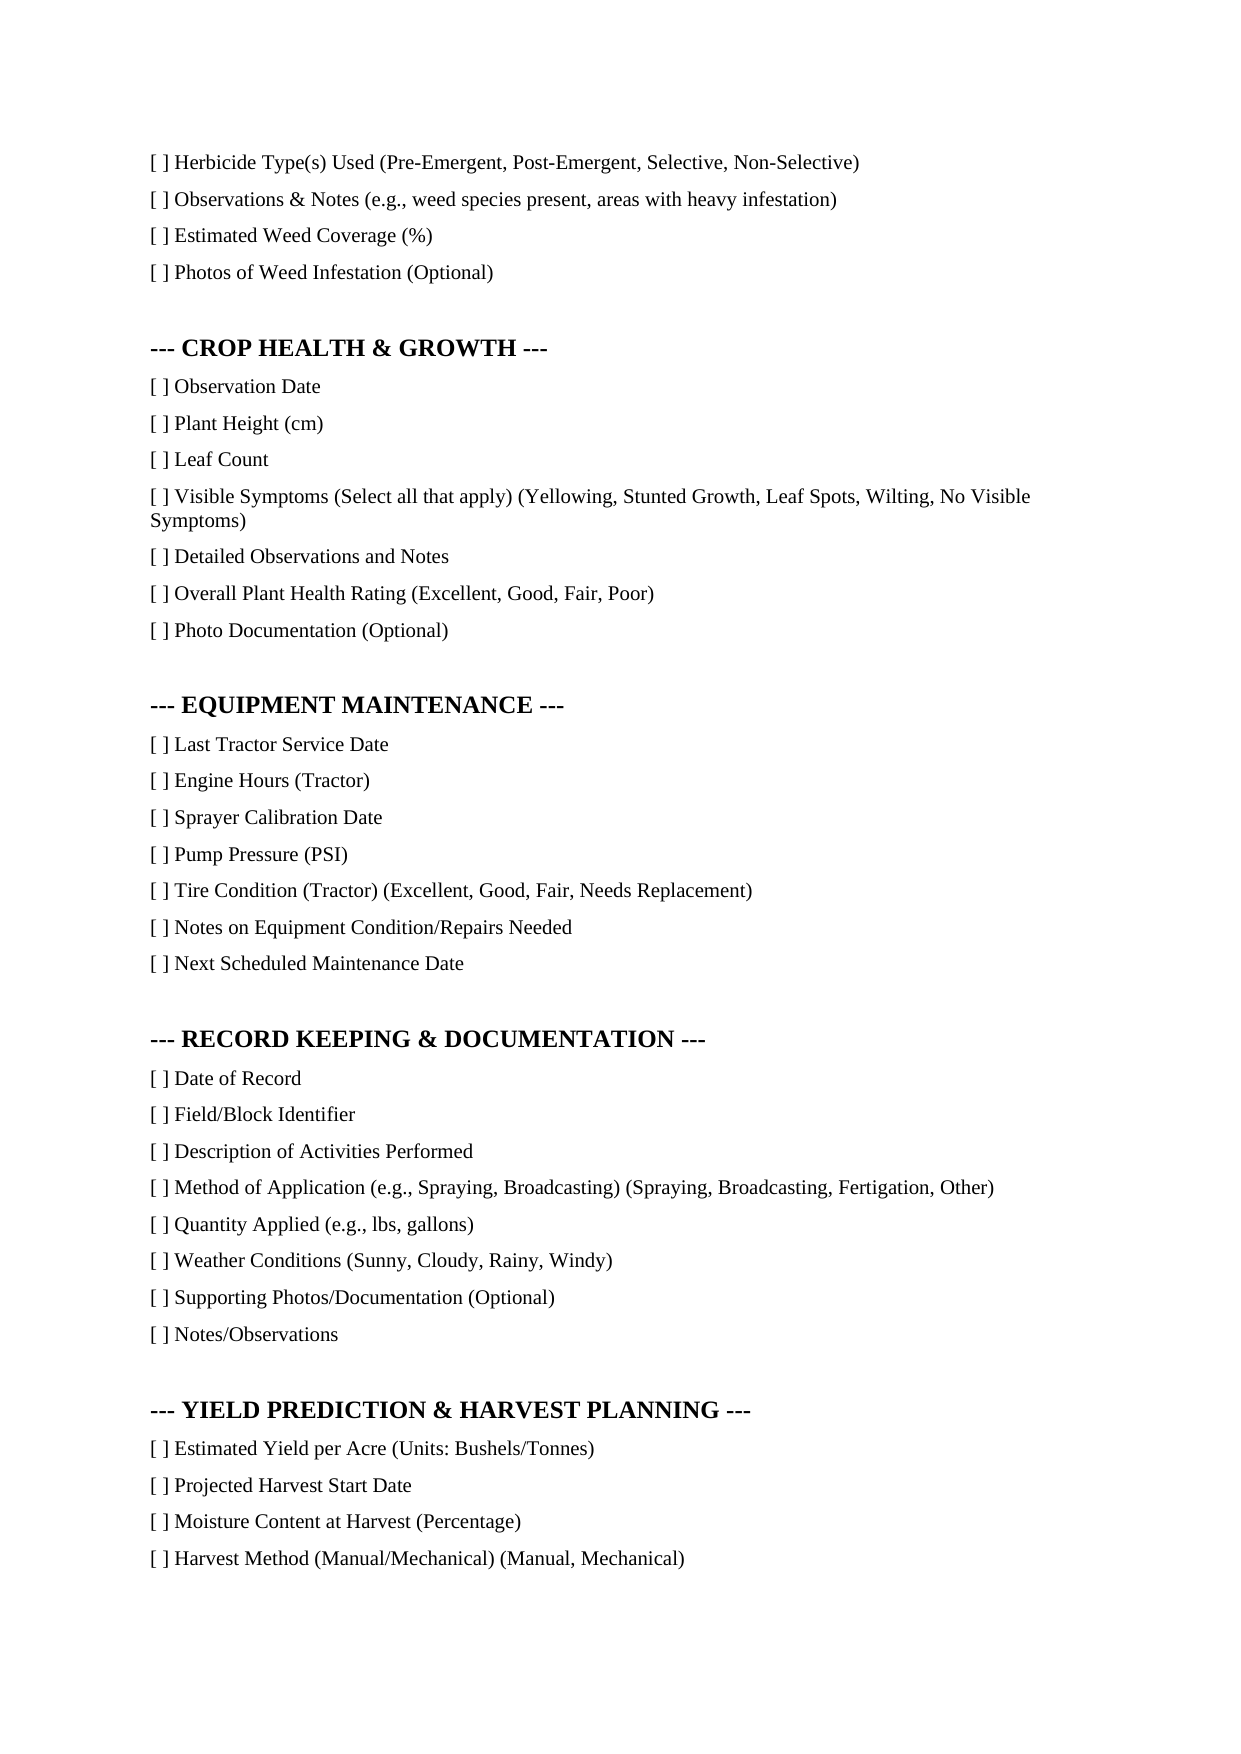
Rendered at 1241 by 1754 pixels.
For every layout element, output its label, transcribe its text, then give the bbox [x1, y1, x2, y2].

text [ ] Photo Documentation (Optional) [150, 617, 1090, 642]
text [ ] Quantity Applied (e.g., lbs, gallons) [150, 1212, 1090, 1236]
text [ ] Notes on Equipment Condition/Repairs Needed [150, 915, 1090, 939]
text [ ] Last Tractor Service Date [150, 732, 1090, 756]
text [ ] Method of Application (e.g., Spraying, Broadcasting) (Spraying, Broadcasting, Fertigation, Other) [150, 1175, 1090, 1199]
text [ ] Visible Symptoms (Select all that apply) (Yellowing, Stunted Growth, Leaf Spots, Wilting, No Visible Symptoms) [150, 484, 1090, 532]
text [ ] Plant Height (cm) [150, 411, 1090, 435]
text [ ] Moisture Content at Harvest (Percentage) [150, 1509, 1090, 1533]
text --- RECORD KEEPING & DOCUMENTATION --- [150, 1024, 1090, 1053]
text --- EQUIPMENT MAINTENANCE --- [150, 691, 1090, 719]
text [ ] Weather Conditions (Sunny, Cloudy, Rainy, Windy) [150, 1248, 1090, 1272]
text [ ] Overall Plant Health Rating (Excellent, Good, Fair, Poor) [150, 581, 1090, 605]
text [ ] Projected Harvest Start Date [150, 1472, 1090, 1497]
text [ ] Herbicide Type(s) Used (Pre-Emergent, Post-Emergent, Selective, Non-Selective) [150, 150, 1090, 174]
text [ ] Supporting Photos/Documentation (Optional) [150, 1285, 1090, 1309]
text [ ] Leaf Count [150, 447, 1090, 471]
text [ ] Field/Block Identifier [150, 1102, 1090, 1126]
text [ ] Observation Date [150, 374, 1090, 398]
text [ ] Tire Condition (Tractor) (Excellent, Good, Fair, Needs Replacement) [150, 878, 1090, 902]
text [ ] Date of Record [150, 1066, 1090, 1090]
text [ ] Engine Hours (Tractor) [150, 768, 1090, 792]
text [ ] Estimated Weed Coverage (%) [150, 223, 1090, 247]
text [ ] Detailed Observations and Notes [150, 544, 1090, 568]
text [ ] Sprayer Calibration Date [150, 805, 1090, 829]
text --- CROP HEALTH & GROWTH --- [150, 333, 1090, 362]
text [ ] Description of Activities Performed [150, 1139, 1090, 1163]
text [ ] Photos of Weed Infestation (Optional) [150, 260, 1090, 284]
text [ ] Estimated Yield per Acre (Units: Bushels/Tonnes) [150, 1436, 1090, 1460]
text [ ] Next Scheduled Maintenance Date [150, 951, 1090, 975]
text [ ] Observations & Notes (e.g., weed species present, areas with heavy infestation) [150, 187, 1090, 211]
text [ ] Harvest Method (Manual/Mechanical) (Manual, Mechanical) [150, 1546, 1090, 1570]
text --- YIELD PREDICTION & HARVEST PLANNING --- [150, 1395, 1090, 1423]
text [ ] Notes/Observations [150, 1322, 1090, 1346]
text [ ] Pump Pressure (PSI) [150, 842, 1090, 866]
